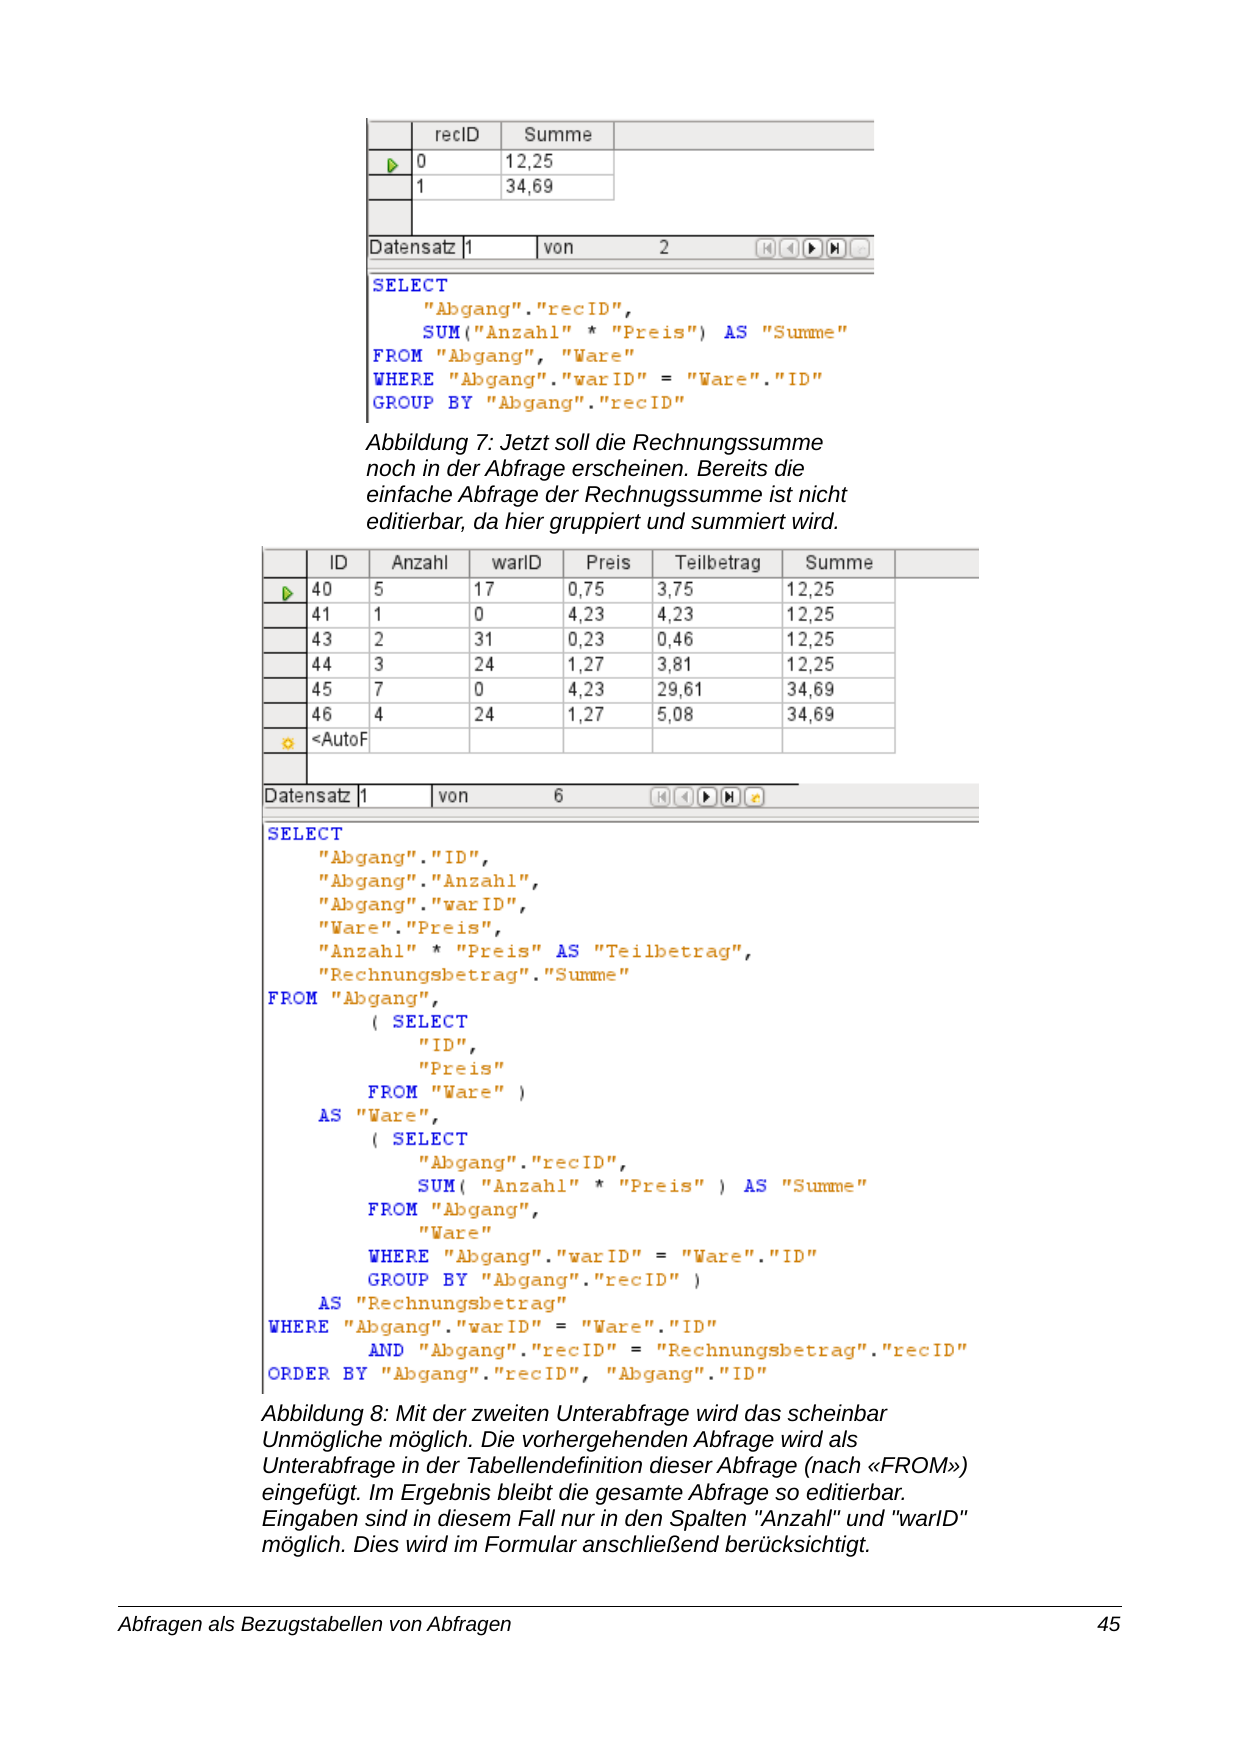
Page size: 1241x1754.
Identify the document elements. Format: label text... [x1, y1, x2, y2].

picture [261, 546, 979, 1394]
picture [366, 118, 875, 423]
text Abbildung 7: Jetzt soll die Rechnungssumme noch in der Abfrage erscheinen. Bereits die einfache Abfrage der Rechnugssumme ist nicht editierbar, da hier gruppiert und summiert wird. [366, 423, 874, 534]
text Abbildung 8: Mit der zweiten Unterabfrage wird das scheinbar Unmögliche möglich. Die vorhergehenden Abfrage wird als Unterabfrage in der Tabellendefinition dieser Abfrage (nach «FROM») eingefügt. Im Ergebnis bleibt die gesamte Abfrage so editierbar. Eingaben sind in diesem Fall nur in den Spalten "Anzahl" und "warID" möglich. Dies wird im Formular anschließend berücksichtigt. [262, 1394, 979, 1558]
